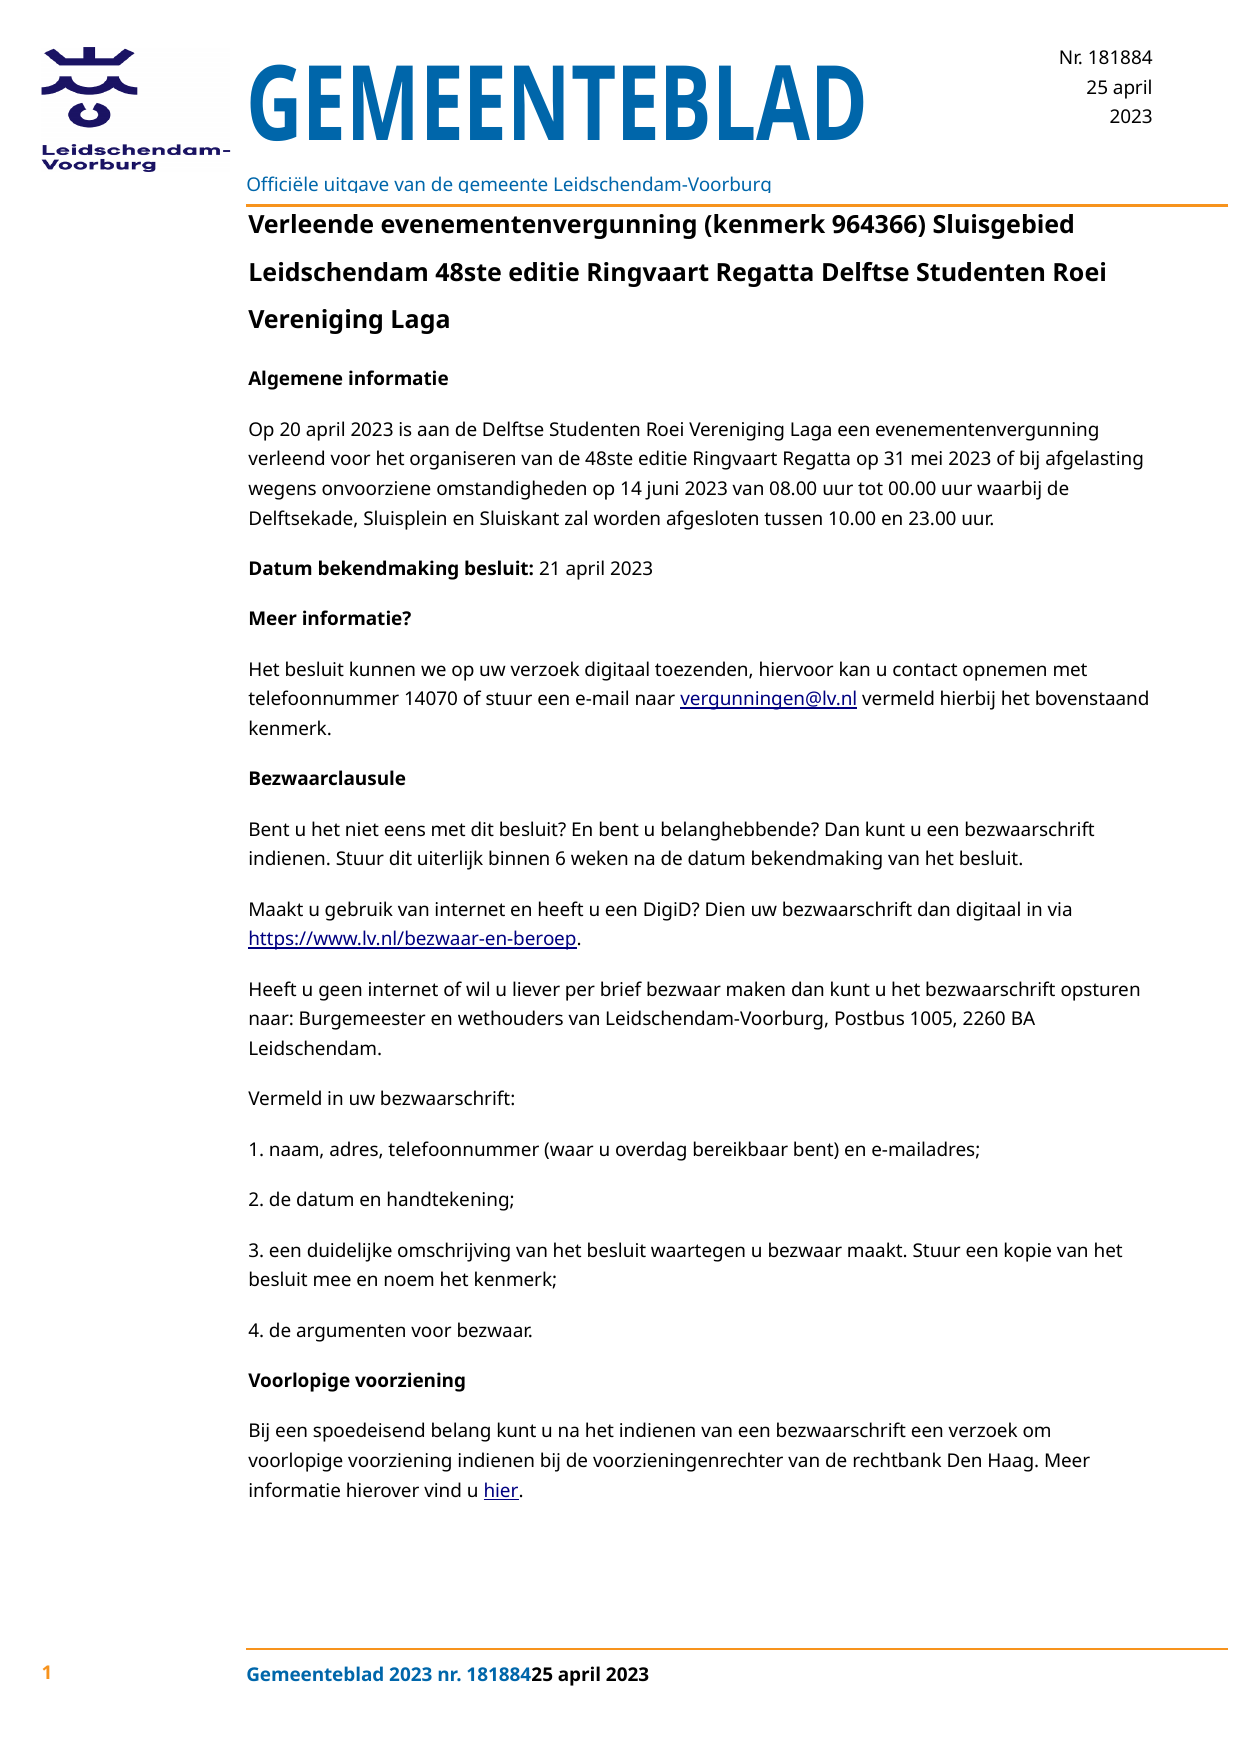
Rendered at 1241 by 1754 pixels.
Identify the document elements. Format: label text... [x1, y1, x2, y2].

text 2. de datum en handtekening; [248, 1186, 1152, 1212]
text 3. een duidelijke omschrijving van het besluit waartegen u bezwaar maakt. Stuur een kopie van het besluit mee en noem het kenmerk; [248, 1237, 1152, 1292]
text Verleende evenementenvergunning (kenmerk 964366) Sluisgebied Leidschendam 48ste editie Ringvaart Regatta Delftse Studenten Roei Vereniging Laga [248, 207, 1152, 336]
text Bezwaarclausule [248, 766, 1152, 791]
text 4. de argumenten voor bezwaar. [248, 1317, 1152, 1342]
text Heeft u geen internet of wil u liever per brief bezwaar maken dan kunt u het bezwaarschrift opsturen naar: Burgemeester en wethouders van Leidschendam-Voorburg, Postbus 1005, 2260 BA Leidschendam. [248, 976, 1152, 1061]
text Bent u het niet eens met dit besluit? En bent u belanghebbende? Dan kunt u een bezwaarschrift indienen. Stuur dit uiterlijk binnen 6 weken na de datum bekendmaking van het besluit. [248, 816, 1152, 871]
text 1. naam, adres, telefoonnummer (waar u overdag bereikbaar bent) en e-mailadres; [248, 1136, 1152, 1162]
text Voorlopige voorziening [248, 1367, 1152, 1393]
text Datum bekendmaking besluit: 21 april 2023 [248, 555, 1152, 581]
text Algemene informatie [248, 366, 1152, 391]
text Het besluit kunnen we op uw verzoek digitaal toezenden, hiervoor kan u contact opnemen met telefoonnummer 14070 of stuur een e-mail naar vergunningen@lv.nl vermeld hierbij het bovenstaand kenmerk. [248, 656, 1152, 741]
text Op 20 april 2023 is aan de Delftse Studenten Roei Vereniging Laga een evenementenvergunning verleend voor het organiseren van de 48ste editie Ringvaart Regatta op 31 mei 2023 of bij afgelasting wegens onvoorziene omstandigheden op 14 juni 2023 van 08.00 uur tot 00.00 uur waarbij de Delftsekade, Sluisplein en Sluiskant zal worden afgesloten tussen 10.00 en 23.00 uur. [248, 416, 1152, 530]
text Vermeld in uw bezwaarschrift: [248, 1086, 1152, 1111]
text Bij een spoedeisend belang kunt u na het indienen van een bezwaarschrift een verzoek om voorlopige voorziening indienen bij de voorzieningenrechter van de rechtbank Den Haag. Meer informatie hierover vind u hier. [248, 1418, 1152, 1502]
text Maakt u gebruik van internet en heeft u een DigiD? Dien uw bezwaarschrift dan digitaal in via https://www.lv.nl/bezwaar-en-beroep. [248, 896, 1152, 951]
text Meer informatie? [248, 606, 1152, 631]
picture [41, 47, 231, 172]
